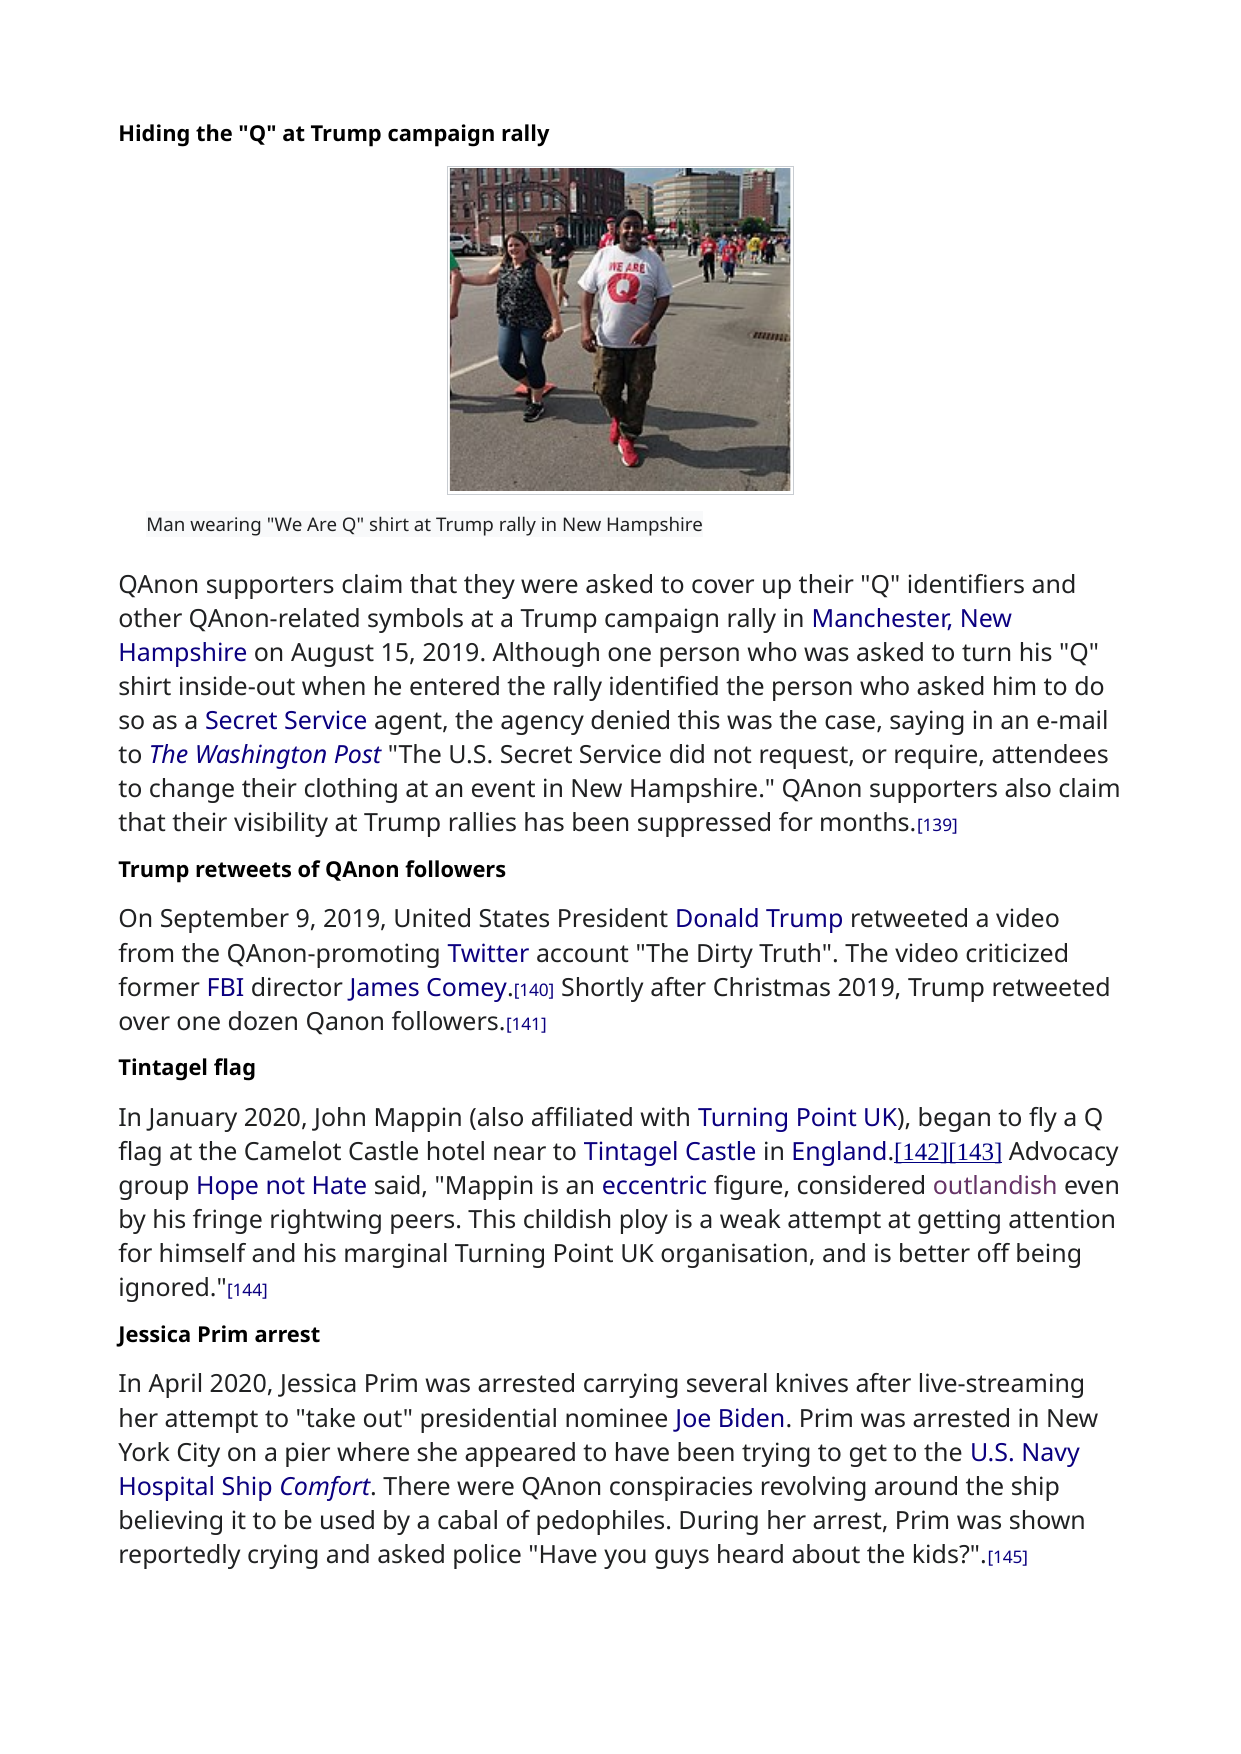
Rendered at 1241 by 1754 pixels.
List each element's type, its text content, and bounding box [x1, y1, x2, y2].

text Man wearing "We Are Q" shirt at Trump rally in New Hampshire [123, 511, 1122, 537]
text In April 2020, Jessica Prim was arrested carrying several knives after live-streaming her attempt to "take out" presidential nominee Joe Biden. Prim was arrested in New York City on a pier where she appeared to have been trying to get to the U.S. Navy Hospital Ship Comfort. There were QAnon conspiracies revolving around the ship believing it to be used by a cabal of pedophiles. During her arrest, Prim was shown reportedly crying and asked police "Have you guys heard about the kids?".[145] [118, 1366, 1122, 1571]
subtitle Jessica Prim arrest [118, 1318, 1122, 1348]
text In January 2020, John Mappin (also affiliated with Turning Point UK), began to fly a Q flag at the Camelot Castle hotel near to Tintagel Castle in England.[142][143] Advocacy group Hope not Hate said, "Mappin is an eccentric figure, considered outlandish even by his fringe rightwing peers. This childish ploy is a weak attempt at getting attention for himself and his marginal Turning Point UK organisation, and is better off being ignored."[144] [118, 1099, 1122, 1304]
text On September 9, 2019, United States President Donald Trump retweeted a video from the QAnon-promoting Twitter account "The Dirty Truth". The video criticized former FBI director James Comey.[140] Shortly after Christmas 2019, Trump retweeted over one dozen Qanon followers.[141] [118, 901, 1122, 1037]
picture [449, 168, 791, 491]
subtitle Tintagel flag [118, 1052, 1122, 1082]
subtitle Hiding the "Q" at Trump campaign rally [118, 118, 1122, 148]
text QAnon supporters claim that they were asked to cover up their "Q" identifiers and other QAnon-related symbols at a Trump campaign rally in Manchester, New Hampshire on August 15, 2019. Although one person who was asked to turn his "Q" shirt inside-out when he entered the rally identified the person who asked him to do so as a Secret Service agent, the agency denied this was the case, saying in an e-mail to The Washington Post "The U.S. Secret Service did not request, or require, attendees to change their clothing at an event in New Hampshire." QAnon supporters also claim that their visibility at Trump rallies has been suppressed for months.[139] [118, 566, 1122, 839]
subtitle Trump retweets of QAnon followers [118, 853, 1122, 883]
